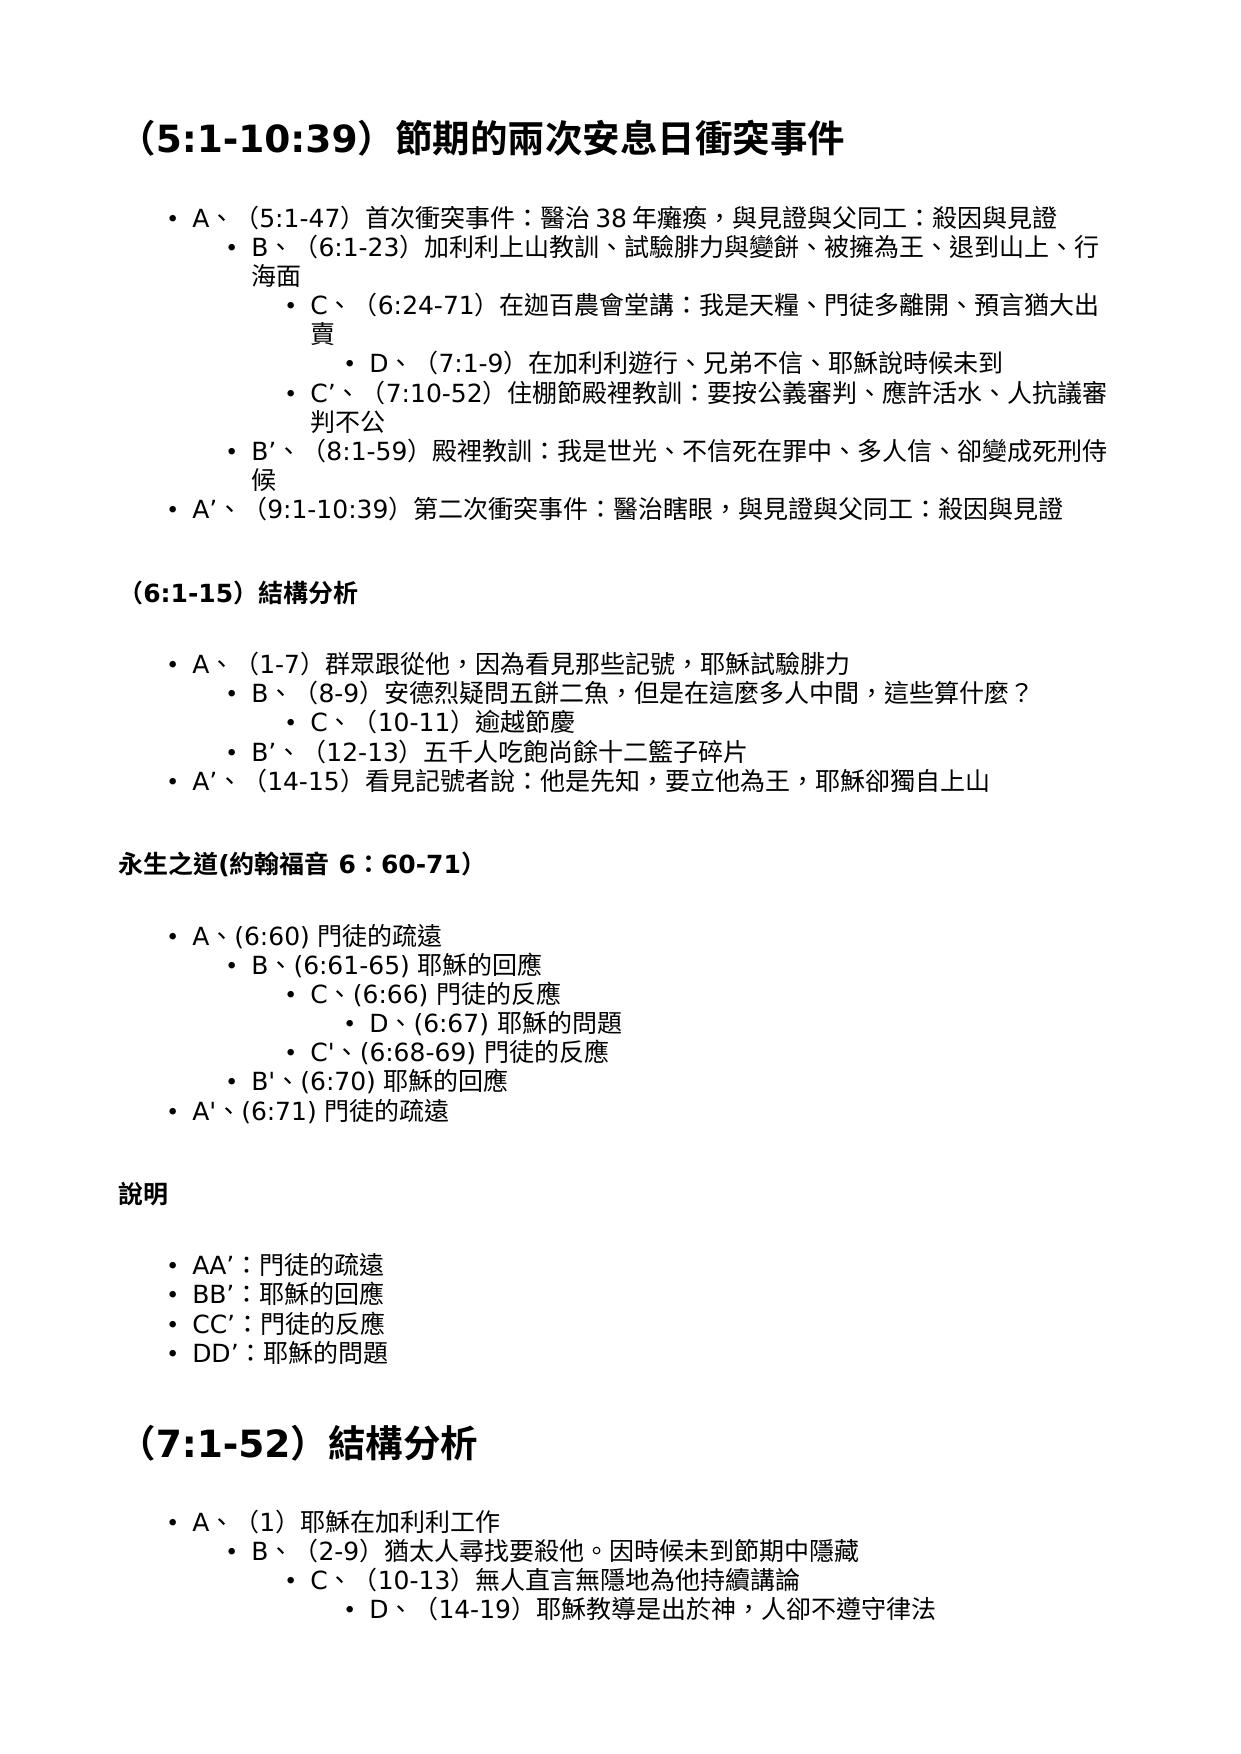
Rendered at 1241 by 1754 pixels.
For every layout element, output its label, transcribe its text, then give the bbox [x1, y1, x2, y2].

subtitle （7:1-52）結構分析 [118, 1423, 1122, 1466]
list A'、(6:71) 門徒的疏遠 [177, 1097, 1122, 1126]
list D、（14-19）耶穌教導是出於神，人卻不遵守律法 [354, 1596, 1122, 1625]
subtitle （6:1-15）結構分析 [118, 579, 1122, 608]
subtitle （5:1-10:39）節期的兩次安息日衝突事件 [118, 118, 1122, 162]
list C、（6:24-71）在迦百農會堂講：我是天糧、門徒多離開、預言猶大出賣 [295, 291, 1122, 349]
list C'、(6:68-69) 門徒的反應 [295, 1038, 1122, 1067]
list BB’：耶穌的回應 [177, 1281, 1122, 1310]
list A、（1）耶穌在加利利工作 [177, 1508, 1122, 1537]
list C、（10-13）無人直言無隱地為他持續講論 [295, 1567, 1122, 1596]
list A、（1-7）群眾跟從他，因為看見那些記號，耶穌試驗腓力 [177, 650, 1122, 679]
list C、（10-11）逾越節慶 [295, 708, 1122, 738]
list DD’：耶穌的問題 [177, 1339, 1122, 1368]
list AA’：門徒的疏遠 [177, 1251, 1122, 1281]
list B'、(6:70) 耶穌的回應 [236, 1067, 1122, 1097]
list C、(6:66) 門徒的反應 [295, 980, 1122, 1009]
list D、（7:1-9）在加利利遊行、兄弟不信、耶穌說時候未到 [354, 349, 1122, 379]
subtitle 永生之道(約翰福音 6：60-71） [118, 851, 1122, 880]
list B’、（8:1-59）殿裡教訓：我是世光、不信死在罪中、多人信、卻變成死刑侍候 [236, 437, 1122, 495]
list B’、（12-13）五千人吃飽尚餘十二籃子碎片 [236, 738, 1122, 767]
list A’、（14-15）看見記號者說：他是先知，要立他為王，耶穌卻獨自上山 [177, 767, 1122, 796]
list B、(6:61-65) 耶穌的回應 [236, 951, 1122, 980]
subtitle 說明 [118, 1180, 1122, 1209]
list A’、（9:1-10:39）第二次衝突事件：醫治瞎眼，與見證與父同工：殺因與見證 [177, 495, 1122, 524]
list A、(6:60) 門徒的疏遠 [177, 922, 1122, 951]
list CC’：門徒的反應 [177, 1310, 1122, 1339]
list B、（6:1-23）加利利上山教訓、試驗腓力與變餅、被擁為王、退到山上、行海面 [236, 233, 1122, 291]
list B、（2-9）猶太人尋找要殺他。因時候未到節期中隱藏 [236, 1537, 1122, 1567]
list C’、（7:10-52）住棚節殿裡教訓：要按公義審判、應許活水、人抗議審判不公 [295, 379, 1122, 437]
list B、（8-9）安德烈疑問五餅二魚，但是在這麼多人中間，這些算什麼？ [236, 679, 1122, 708]
list A、（5:1-47）首次衝突事件：醫治38年癱瘓，與見證與父同工：殺因與見證 [177, 204, 1122, 233]
list D、(6:67) 耶穌的問題 [354, 1009, 1122, 1038]
